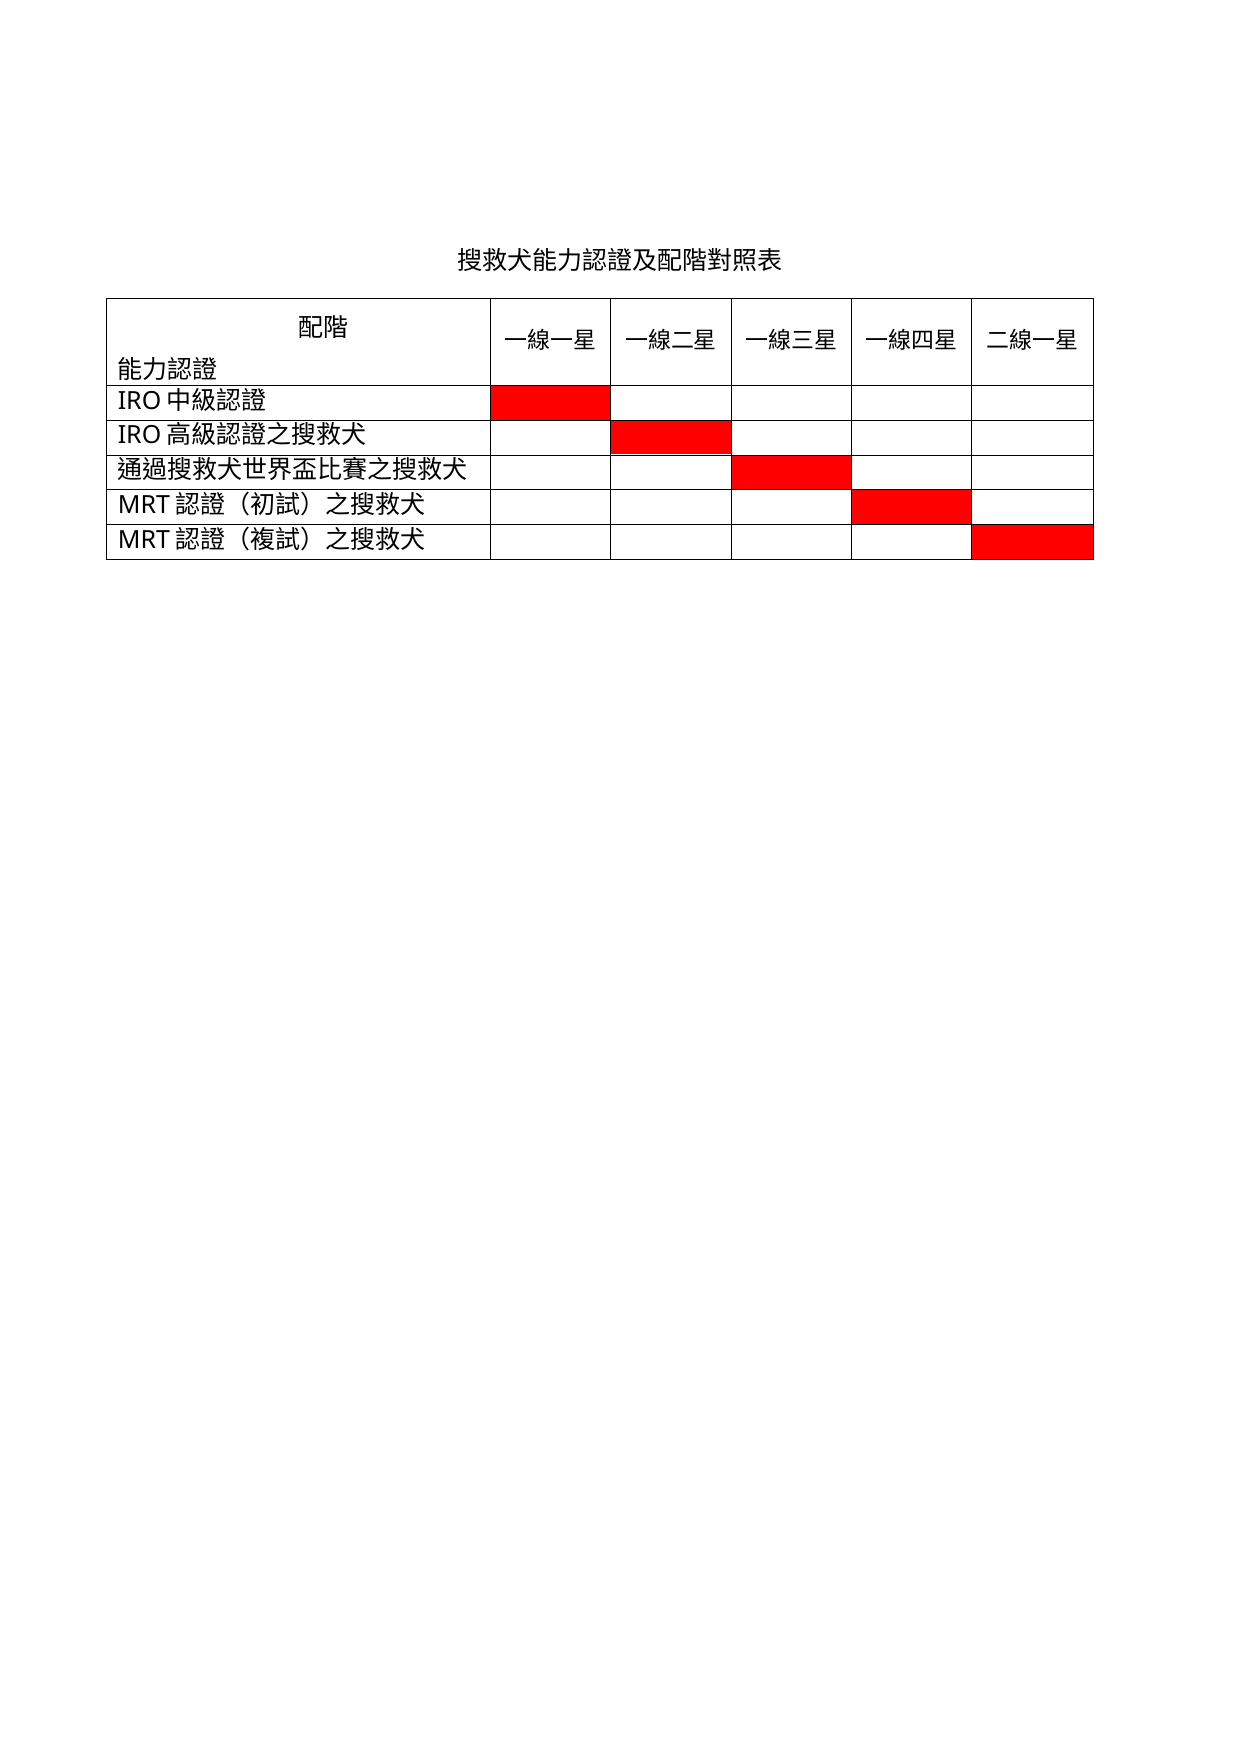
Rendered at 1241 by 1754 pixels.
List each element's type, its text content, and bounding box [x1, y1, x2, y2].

table_cell [611, 421, 731, 454]
table_header 一線二星 [611, 299, 731, 385]
table_cell [732, 421, 851, 454]
table_header 配階 能力認證 [107, 299, 490, 385]
table_header 二線一星 [972, 299, 1093, 385]
table_cell [972, 525, 1093, 559]
table_cell [732, 386, 851, 420]
table_cell [491, 421, 610, 454]
table_cell [611, 525, 731, 559]
table_cell [491, 490, 610, 524]
table_cell [491, 525, 610, 559]
table_cell [972, 456, 1093, 489]
table_cell [972, 421, 1093, 454]
table_cell [491, 456, 610, 489]
table_cell [732, 490, 851, 524]
table_cell [491, 386, 610, 420]
table_cell [852, 490, 971, 524]
table_cell [852, 525, 971, 559]
table_cell [611, 386, 731, 420]
table_cell [852, 421, 971, 454]
table_cell [852, 386, 971, 420]
table_cell MRT認證（複試）之搜救犬 [107, 525, 490, 559]
table_cell [732, 456, 851, 489]
table_cell [611, 490, 731, 524]
table_cell [972, 386, 1093, 420]
table_cell [611, 456, 731, 489]
table_cell IRO中級認證 [107, 386, 490, 420]
table_cell MRT認證（初試）之搜救犬 [107, 490, 490, 524]
table_cell [852, 456, 971, 489]
table_cell [732, 525, 851, 559]
table_header 一線四星 [852, 299, 971, 385]
text 搜救犬能力認證及配階對照表 [118, 239, 1122, 277]
table_cell [972, 490, 1093, 524]
table_cell IRO高級認證之搜救犬 [107, 421, 490, 454]
table_header 一線一星 [491, 299, 610, 385]
table_cell 通過搜救犬世界盃比賽之搜救犬 [107, 456, 490, 489]
table_header 一線三星 [732, 299, 851, 385]
